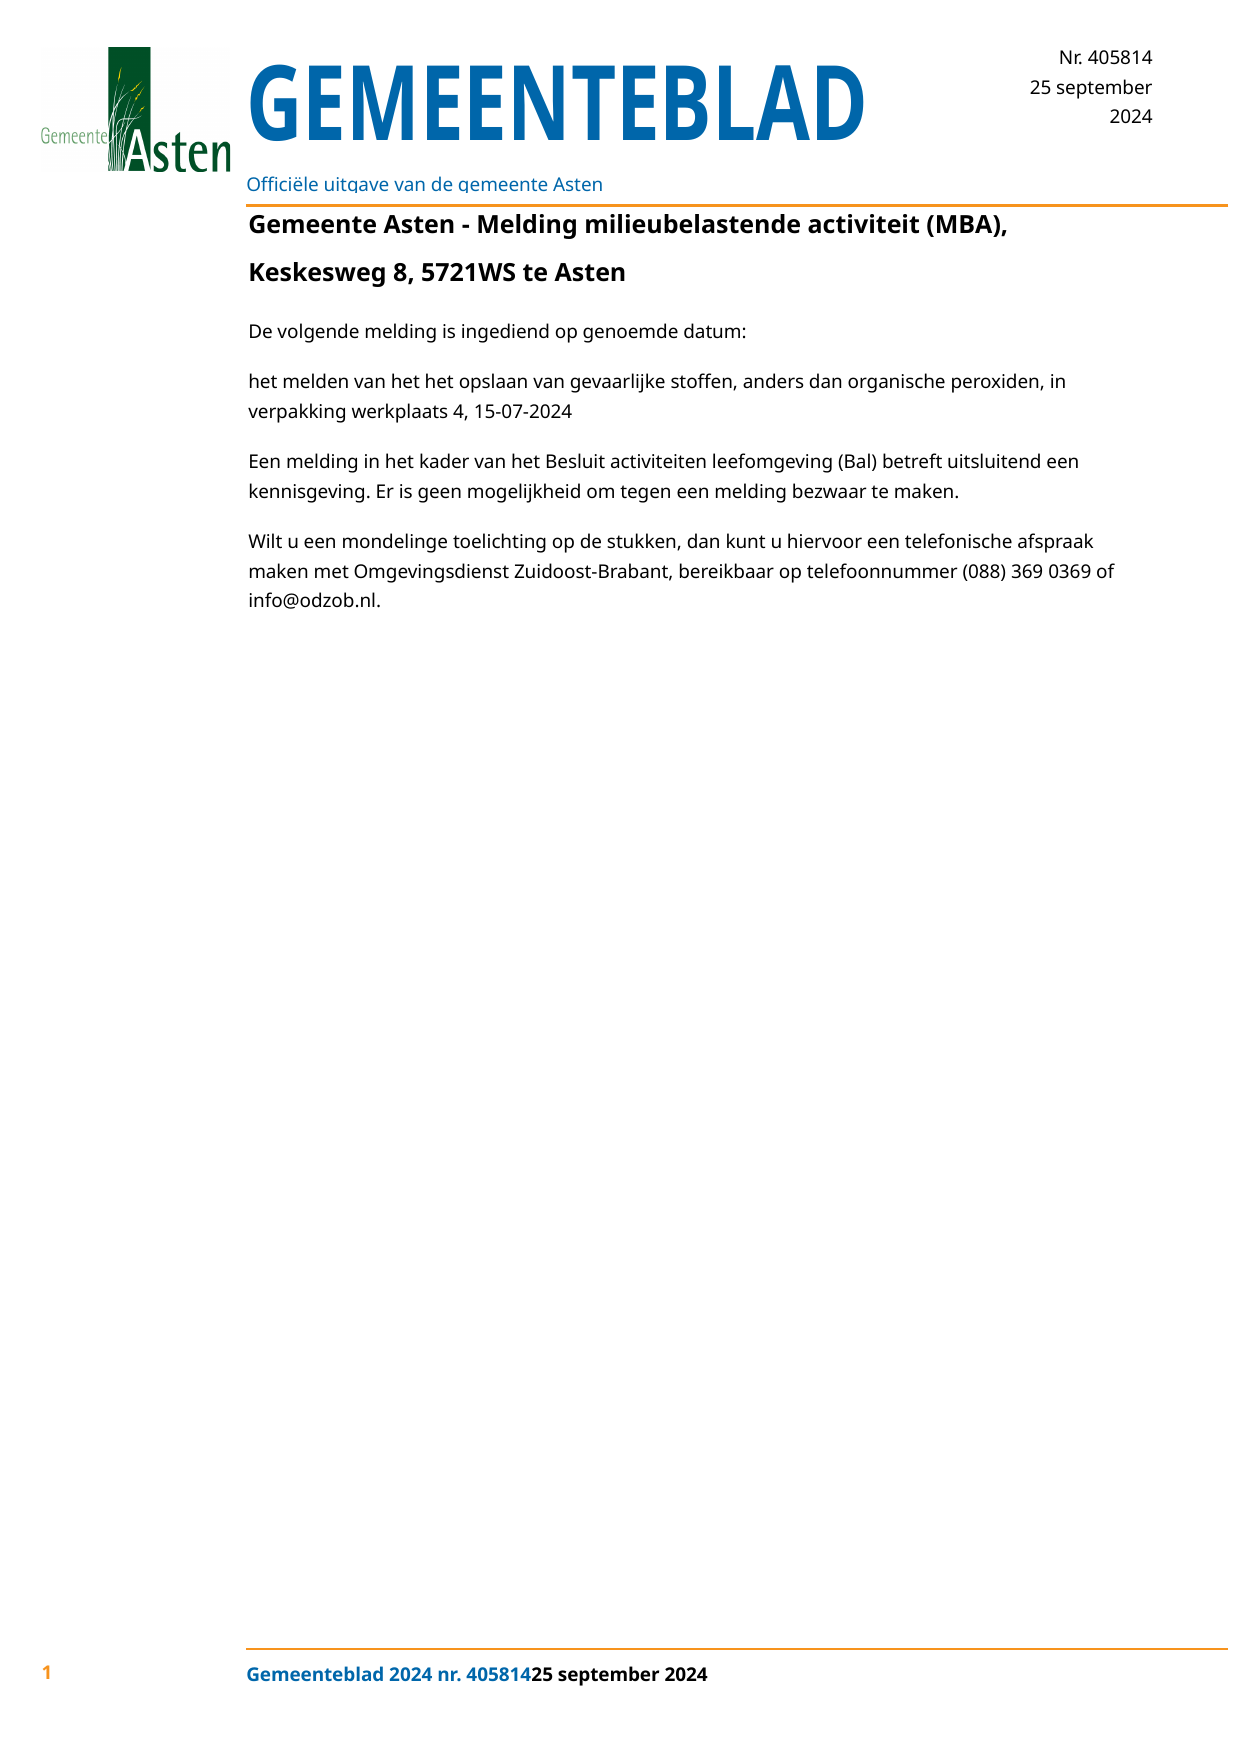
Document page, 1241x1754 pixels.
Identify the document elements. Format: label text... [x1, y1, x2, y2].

text De volgende melding is ingediend op genoemde datum: [248, 318, 1152, 344]
text Gemeente Asten - Melding milieubelastende activiteit (MBA), Keskesweg 8, 5721WS te Asten [248, 207, 1152, 288]
text Wilt u een mondelinge toelichting op de stukken, dan kunt u hiervoor een telefonische afspraak maken met Omgevingsdienst Zuidoost-Brabant, bereikbaar op telefoonnummer (088) 369 0369 of info@odzob.nl. [248, 528, 1152, 613]
text Een melding in het kader van het Besluit activiteiten leefomgeving (Bal) betreft uitsluitend een kennisgeving. Er is geen mogelijkheid om tegen een melding bezwaar te maken. [248, 448, 1152, 504]
text het melden van het het opslaan van gevaarlijke stoffen, anders dan organische peroxiden, in verpakking werkplaats 4, 15-07-2024 [248, 368, 1152, 424]
picture [41, 47, 231, 172]
